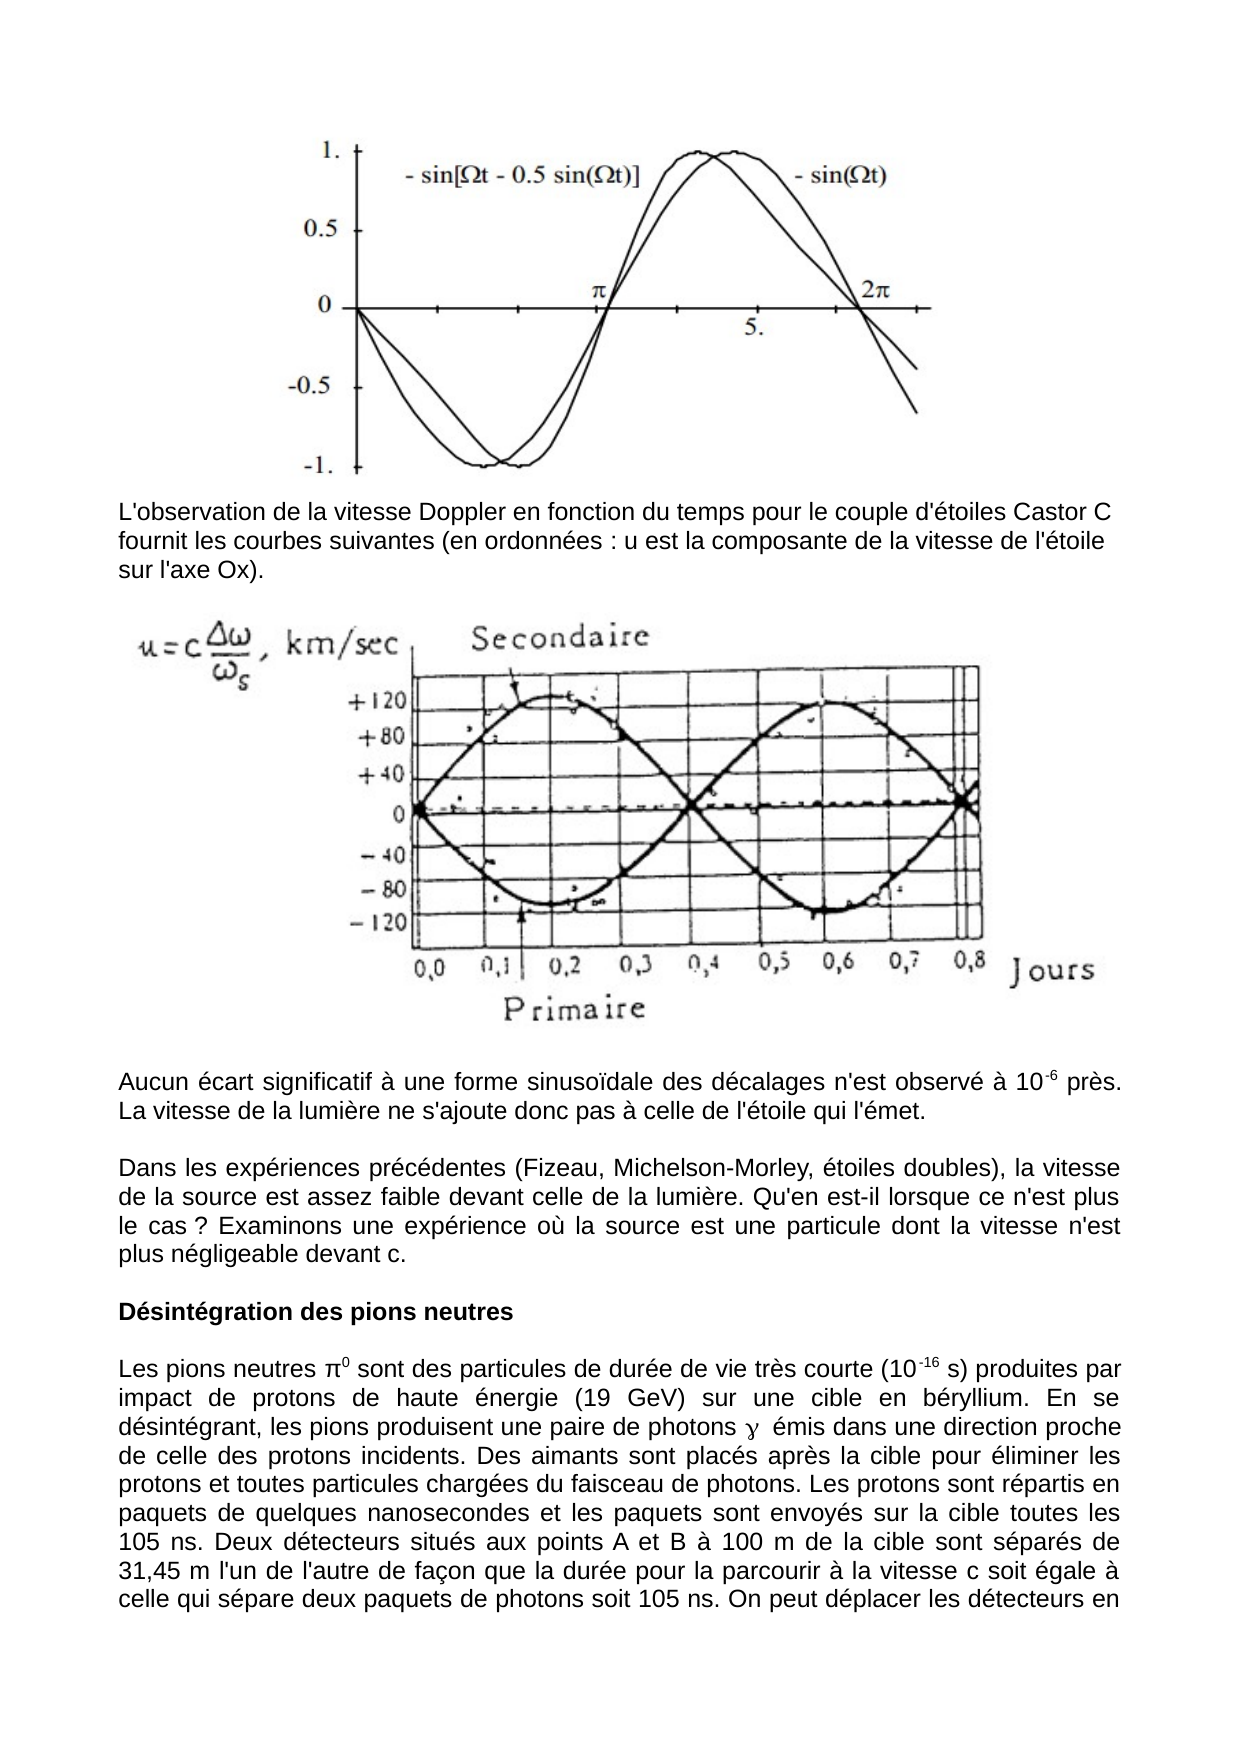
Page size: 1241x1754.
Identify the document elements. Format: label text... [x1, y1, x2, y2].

text Désintégration des pions neutres [118, 1297, 1122, 1326]
text L'observation de la vitesse Doppler en fonction du temps pour le couple d'étoiles Castor C fournit les courbes suivantes (en ordonnées : u est la composante de la vitesse de l'étoile sur l'axe Ox). [118, 118, 1122, 583]
text Les pions neutres π0 sont des particules de durée de vie très courte (10-16 s) produites par impact de protons de haute énergie (19 GeV) sur une cible en béryllium. En se désintégrant, les pions produisent une paire de photons  émis dans une direction proche de celle des protons incidents. Des aimants sont placés après la cible pour éliminer les protons et toutes particules chargées du faisceau de photons. Les protons sont répartis en paquets de quelques nanosecondes et les paquets sont envoyés sur la cible toutes les 105 ns. Deux détecteurs situés aux points A et B à 100 m de la cible sont séparés de 31,45 m l'un de l'autre de façon que la durée pour la parcourir à la vitesse c soit égale à celle qui sépare deux paquets de photons soit 105 ns. On peut déplacer les détecteurs en [118, 1354, 1122, 1613]
picture [118, 612, 1123, 1039]
picture [269, 118, 972, 498]
text Dans les expériences précédentes (Fizeau, Michelson-Morley, étoiles doubles), la vitesse de la source est assez faible devant celle de la lumière. Qu'en est-il lorsque ce n'est plus le cas ? Examinons une expérience où la source est une particule dont la vitesse n'est plus négligeable devant c. [118, 1153, 1122, 1268]
text Aucun écart significatif à une forme sinusoïdale des décalages n'est observé à 10-6 près. La vitesse de la lumière ne s'ajoute donc pas à celle de l'étoile qui l'émet. [118, 1067, 1122, 1124]
